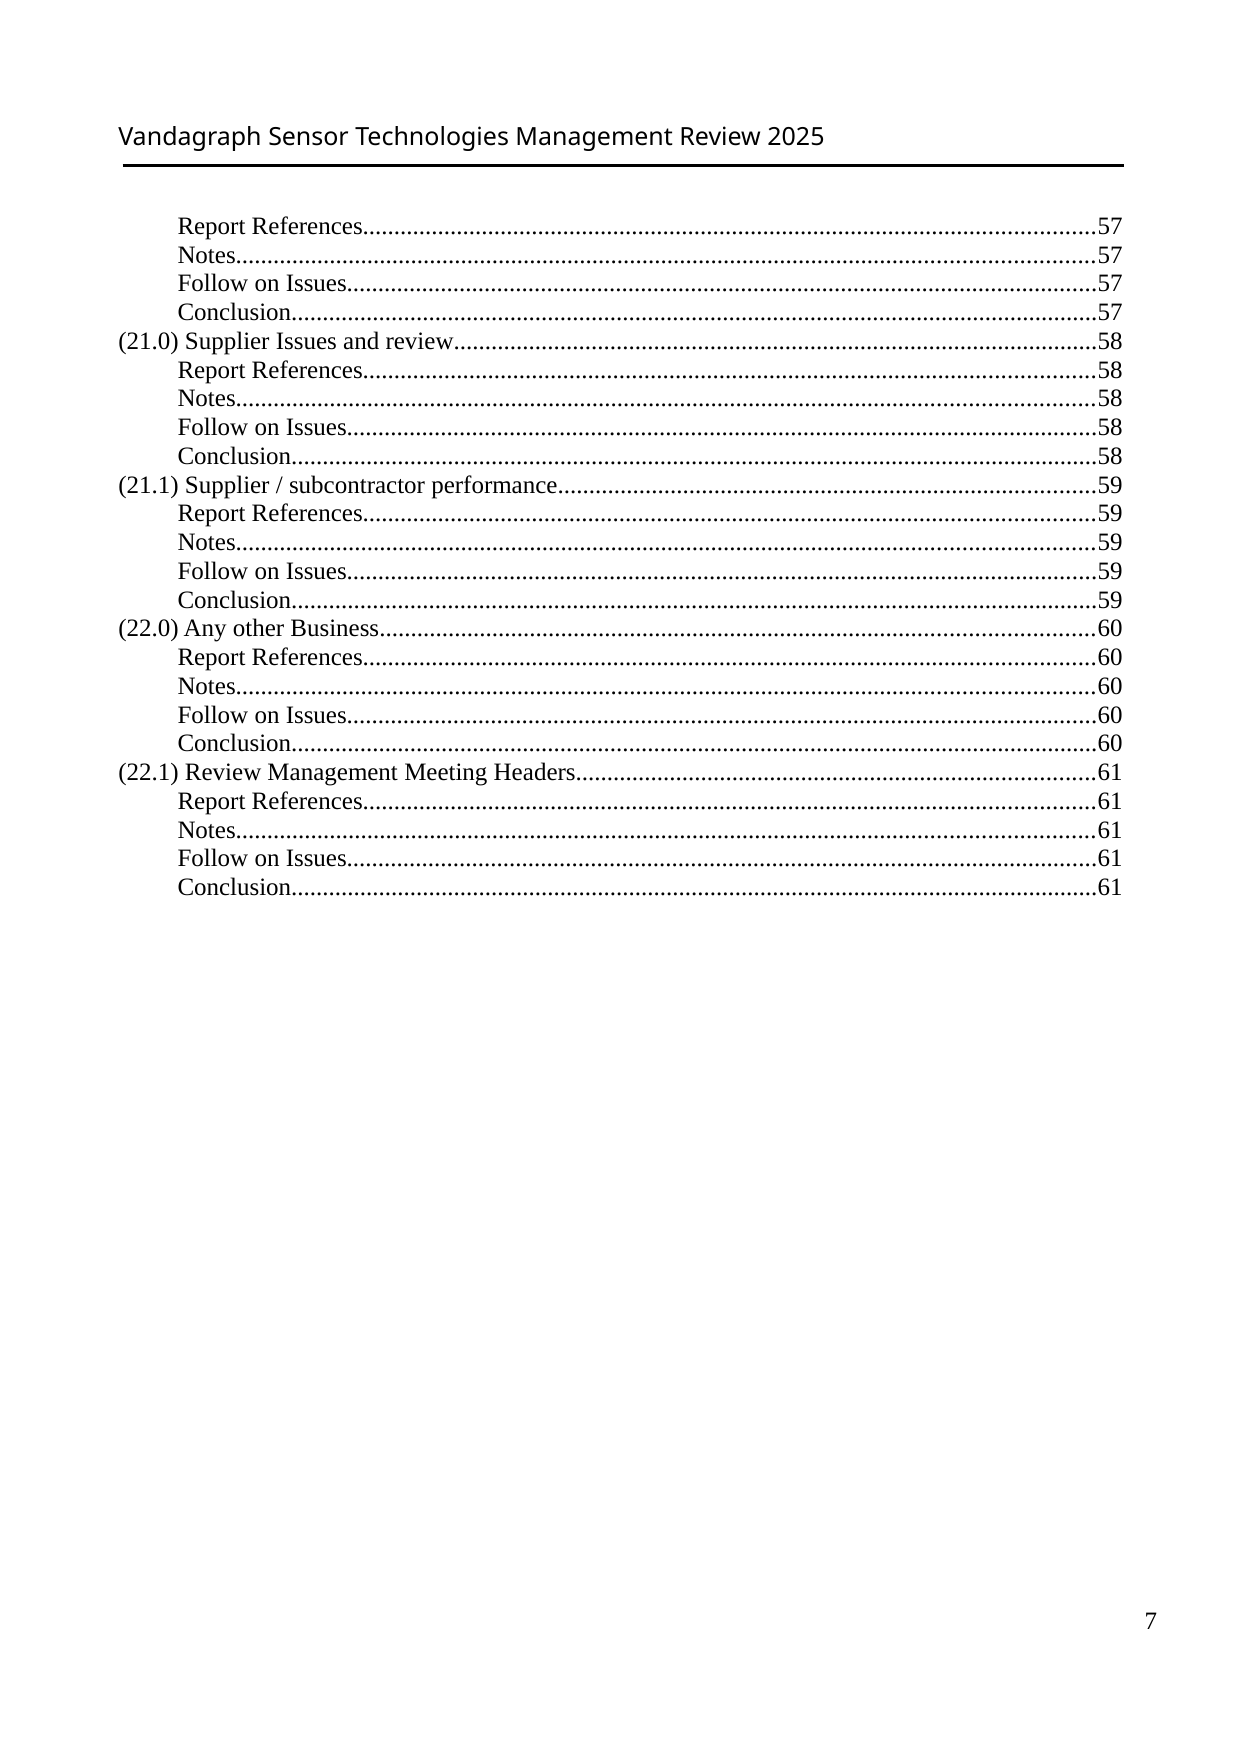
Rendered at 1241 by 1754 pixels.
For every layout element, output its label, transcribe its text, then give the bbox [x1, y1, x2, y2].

text (21.0) Supplier Issues and review 58 [118, 326, 1122, 355]
text Conclusion 58 [177, 441, 1122, 470]
text Report References 61 [177, 786, 1122, 815]
text Conclusion 57 [177, 297, 1122, 326]
text (22.1) Review Management Meeting Headers 61 [118, 757, 1122, 786]
text Report References 58 [177, 355, 1122, 383]
text Report References 59 [177, 498, 1122, 527]
text Follow on Issues 60 [177, 700, 1122, 728]
text Report References 60 [177, 642, 1122, 671]
text Follow on Issues 59 [177, 556, 1122, 585]
text Notes 58 [177, 383, 1122, 412]
text Conclusion 60 [177, 728, 1122, 757]
text (21.1) Supplier / subcontractor performance 59 [118, 470, 1122, 498]
text Notes 59 [177, 527, 1122, 556]
text Follow on Issues 58 [177, 412, 1122, 441]
text Notes 60 [177, 671, 1122, 700]
text Conclusion 61 [177, 872, 1122, 901]
text Follow on Issues 61 [177, 843, 1122, 872]
text (22.0) Any other Business 60 [118, 613, 1122, 642]
text Follow on Issues 57 [177, 268, 1122, 297]
text Notes 57 [177, 240, 1122, 268]
text Notes 61 [177, 815, 1122, 843]
text Conclusion 59 [177, 585, 1122, 613]
text Report References 57 [177, 211, 1122, 240]
